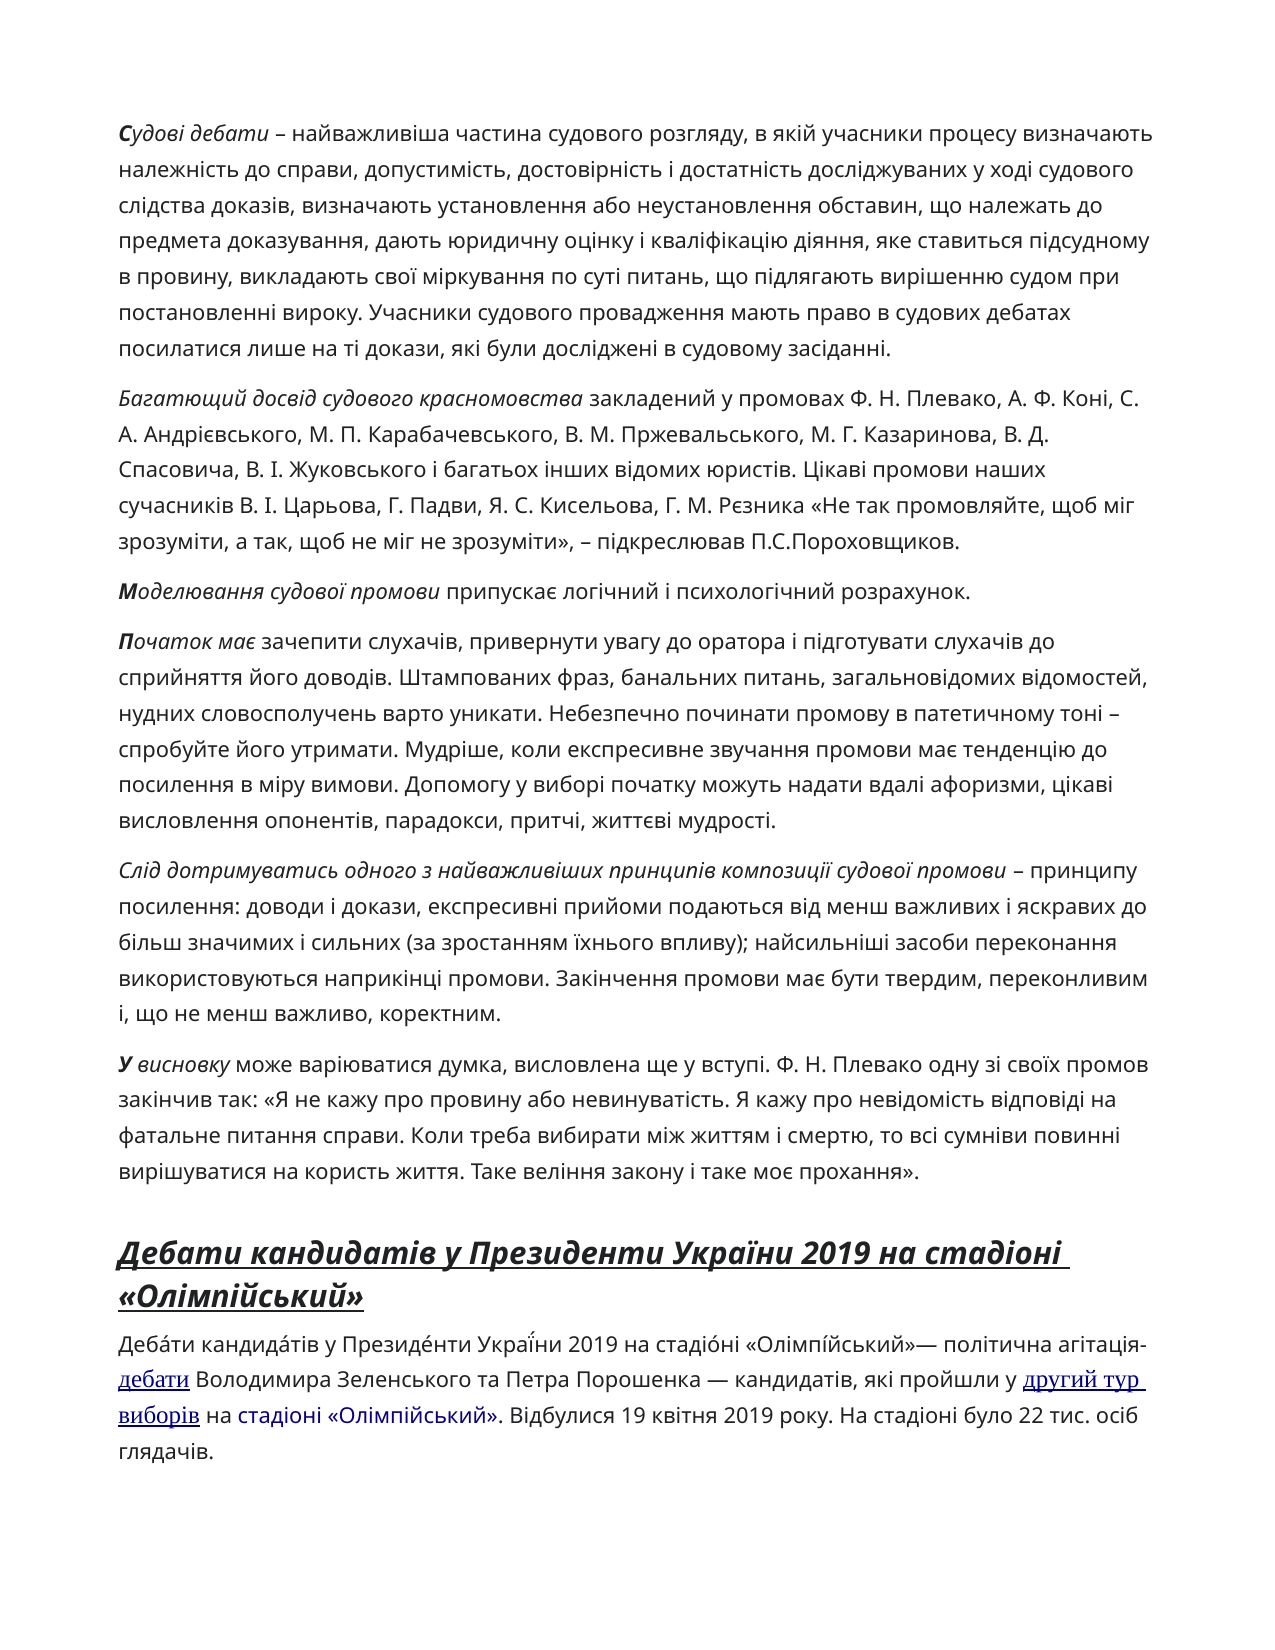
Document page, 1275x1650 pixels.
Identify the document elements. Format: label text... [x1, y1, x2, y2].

text Початок має зачепити слухачів, привернути увагу до оратора і підготувати слухачів до сприйняття його доводів. Штампованих фраз, банальних питань, загальновідомих відомостей, нудних словосполучень варто уникати. Небезпечно починати промову в патетичному тоні – спробуйте його утримати. Мудріше, коли експресивне звучання промови має тенденцію до посилення в міру вимови. Допомогу у виборі початку можуть надати вдалі афоризми, цікаві висловлення опонентів, парадокси, притчі, життєві мудрості. [118, 626, 1157, 835]
text Моделювання судової промови припускає логічний і психологічний розрахунок. [118, 576, 1157, 606]
text Судові дебати – найважливіша частина судового розгляду, в якій учасники процесу визначають належність до справи, допустимість, достовірність і достатність досліджуваних у ході судового слідства доказів, визначають установлення або неустановлення обставин, що належать до предмета доказування, дають юридичну оцінку і кваліфікацію діяння, яке ставиться підсудному в провину, викладають свої міркування по суті питань, що підлягають вирішенню судом при постановленні вироку. Учасники судового провадження мають право в судових дебатах посилатися лише на ті докази, які були досліджені в судовому засіданні. [118, 118, 1157, 362]
subtitle Дебати кандидатів у Президенти України 2019 на стадіоні «Олімпійський» [118, 1231, 1157, 1316]
text Багатющий досвід судового красномовства закладений у промовах Ф. Н. Плевако, А. Ф. Коні, С. А. Андрієвського, М. П. Карабачевського, В. М. Пржевальського, М. Г. Казаринова, В. Д. Спасовича, В. І. Жуковського і багатьох інших відомих юристів. Цікаві промови наших сучасників В. І. Царьова, Г. Падви, Я. С. Кисельова, Г. М. Рєзника «Не так промовляйте, щоб міг зрозуміти, а так, щоб не міг не зрозуміти», – підкреслював П.С.Пороховщиков. [118, 383, 1157, 556]
text Деба́ти кандида́тів у Президе́нти Украї́ни 2019 на стадіо́ні «Олімпі́йський»— політична агітація-дебати Володимира Зеленського та Петра Порошенка — кандидатів, які пройшли у другий тур виборів на стадіоні «Олімпійський». Відбулися 19 квітня 2019 року. На стадіоні було 22 тис. осіб глядачів. [118, 1329, 1157, 1466]
text У висновку може варіюватися думка, висловлена ще у вступі. Ф. Н. Плевако одну зі своїх промов закінчив так: «Я не кажу про провину або невинуватість. Я кажу про невідомість відповіді на фатальне питання справи. Коли треба вибирати між життям і смертю, то всі сумніви повинні вирішуватися на користь життя. Таке веління закону і таке моє прохання». [118, 1048, 1157, 1186]
text Слід дотримуватись одного з найважливіших принципів композиції судової промови – принципу посилення: доводи і докази, експресивні прийоми подаються від менш важливих і яскравих до більш значимих і сильних (за зростанням їхнього впливу); найсильніші засоби переконання використовуються наприкінці промови. Закінчення промови має бути твердим, переконливим і, що не менш важливо, коректним. [118, 855, 1157, 1028]
